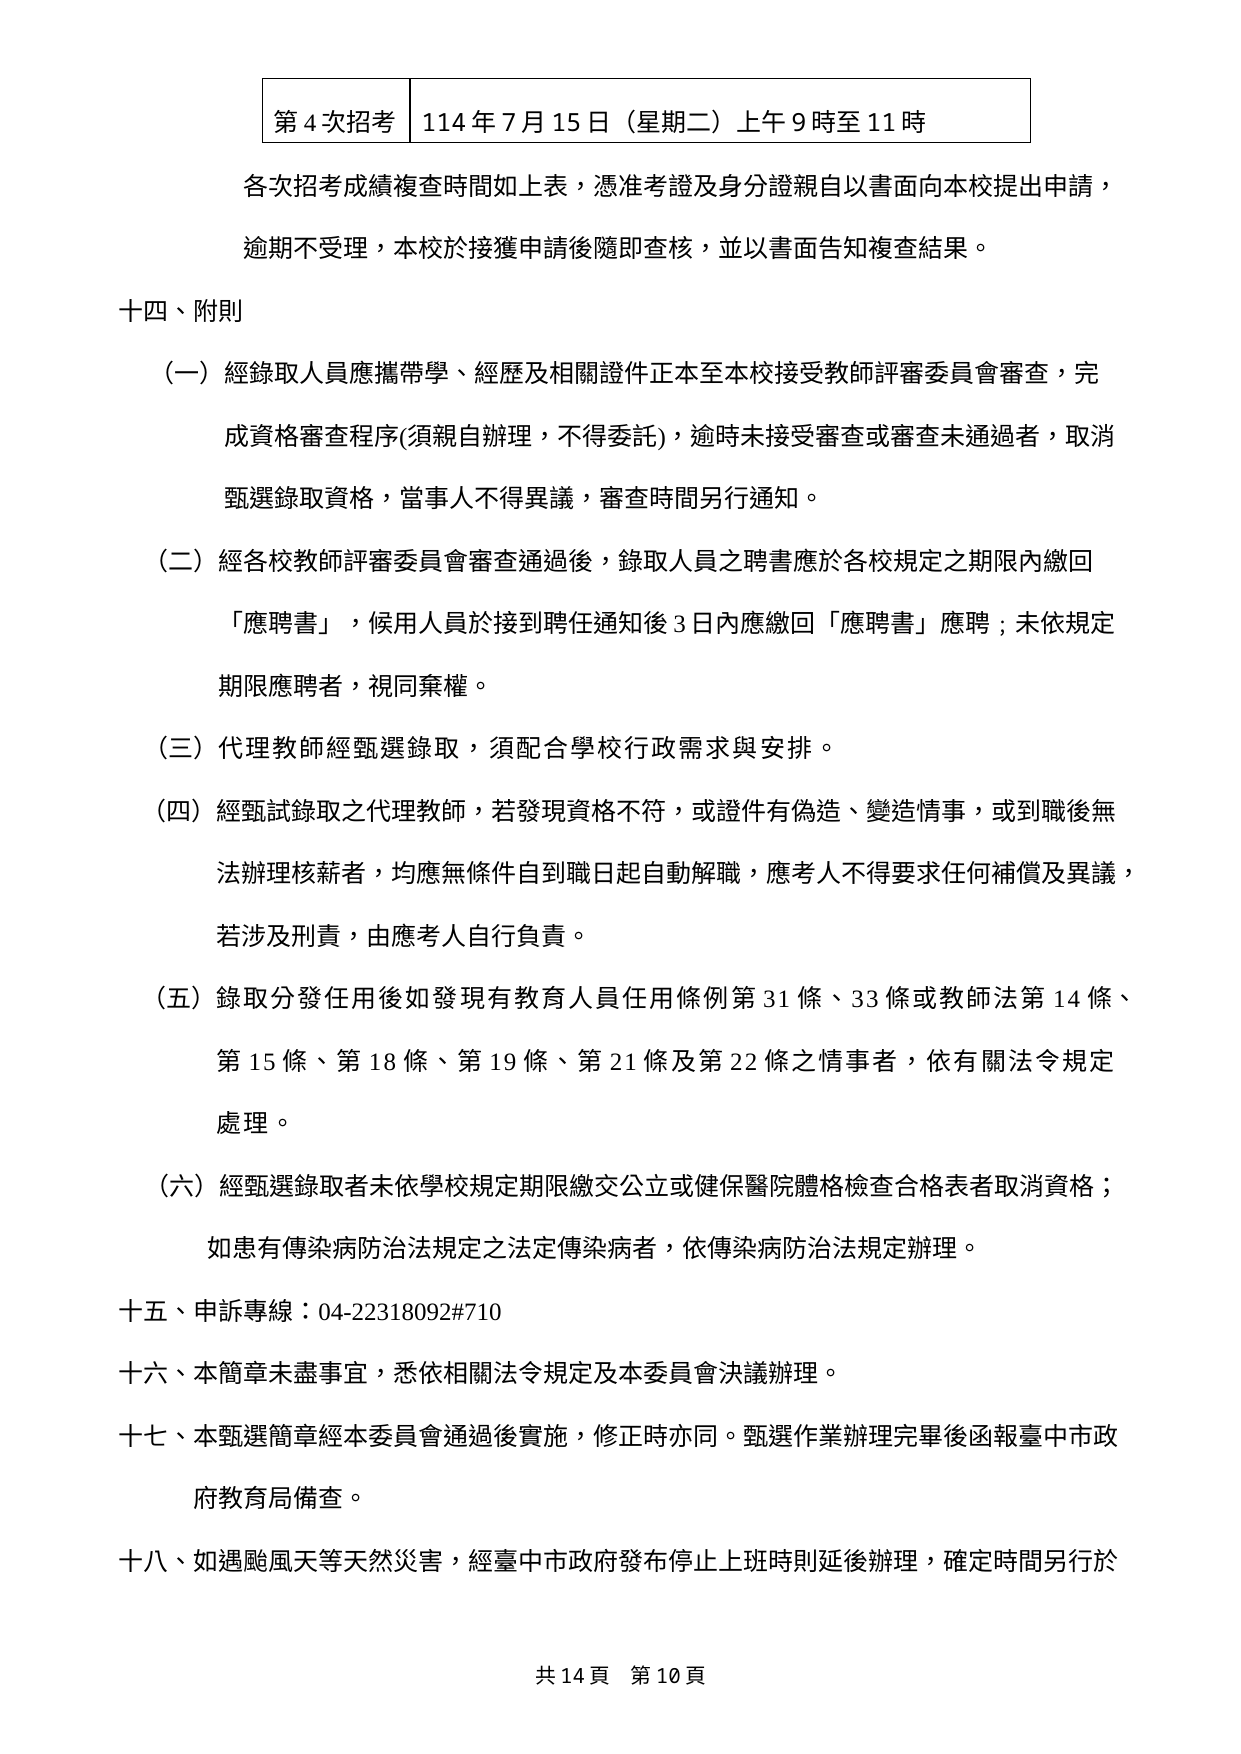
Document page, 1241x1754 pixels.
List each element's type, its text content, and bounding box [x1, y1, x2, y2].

text 十七、本甄選簡章經本委員會通過後實施，修正時亦同。甄選作業辦理完畢後函報臺中市政府教育局備查。 [118, 1393, 1122, 1518]
table_cell 第4次招考 [263, 79, 409, 142]
text （一）經錄取人員應攜帶學、經歷及相關證件正本至本校接受教師評審委員會審查，完成資格審查程序(須親自辦理，不得委託)，逾時未接受審查或審查未通過者，取消甄選錄取資格，當事人不得異議，審查時間另行通知。 [149, 330, 1122, 518]
text 各次招考成績複查時間如上表，憑准考證及身分證親自以書面向本校提出申請，逾期不受理，本校於接獲申請後隨即查核，並以書面告知複查結果。 [243, 143, 1122, 268]
table_cell 114年7月15日（星期二）上午9時至11時 [411, 79, 1030, 142]
text （四）經甄試錄取之代理教師，若發現資格不符，或證件有偽造、變造情事，或到職後無法辦理核薪者，均應無條件自到職日起自動解職，應考人不得要求任何補償及異議，若涉及刑責，由應考人自行負責。 [141, 768, 1122, 955]
text （二）經各校教師評審委員會審查通過後，錄取人員之聘書應於各校規定之期限內繳回「應聘書」，候用人員於接到聘任通知後3日內應繳回「應聘書」應聘﹔未依規定期限應聘者，視同棄權。 [143, 518, 1122, 705]
text 十四、附則 [118, 268, 1122, 330]
text 十五、申訴專線：04-22318092#710 [118, 1268, 1122, 1330]
text （三）代理教師經甄選錄取，須配合學校行政需求與安排。 [118, 705, 1122, 768]
text 十六、本簡章未盡事宜，悉依相關法令規定及本委員會決議辦理。 [118, 1330, 1122, 1393]
text （六）經甄選錄取者未依學校規定期限繳交公立或健保醫院體格檢查合格表者取消資格；如患有傳染病防治法規定之法定傳染病者，依傳染病防治法規定辦理。 [144, 1143, 1122, 1268]
text 十八、如遇颱風天等天然災害，經臺中市政府發布停止上班時則延後辦理，確定時間另行於 [118, 1518, 1122, 1580]
text （五）錄取分發任用後如發現有教育人員任用條例第31條、33條或教師法第14條、第15條、第18條、第19條、第21條及第22條之情事者，依有關法令規定處理。 [141, 955, 1122, 1143]
